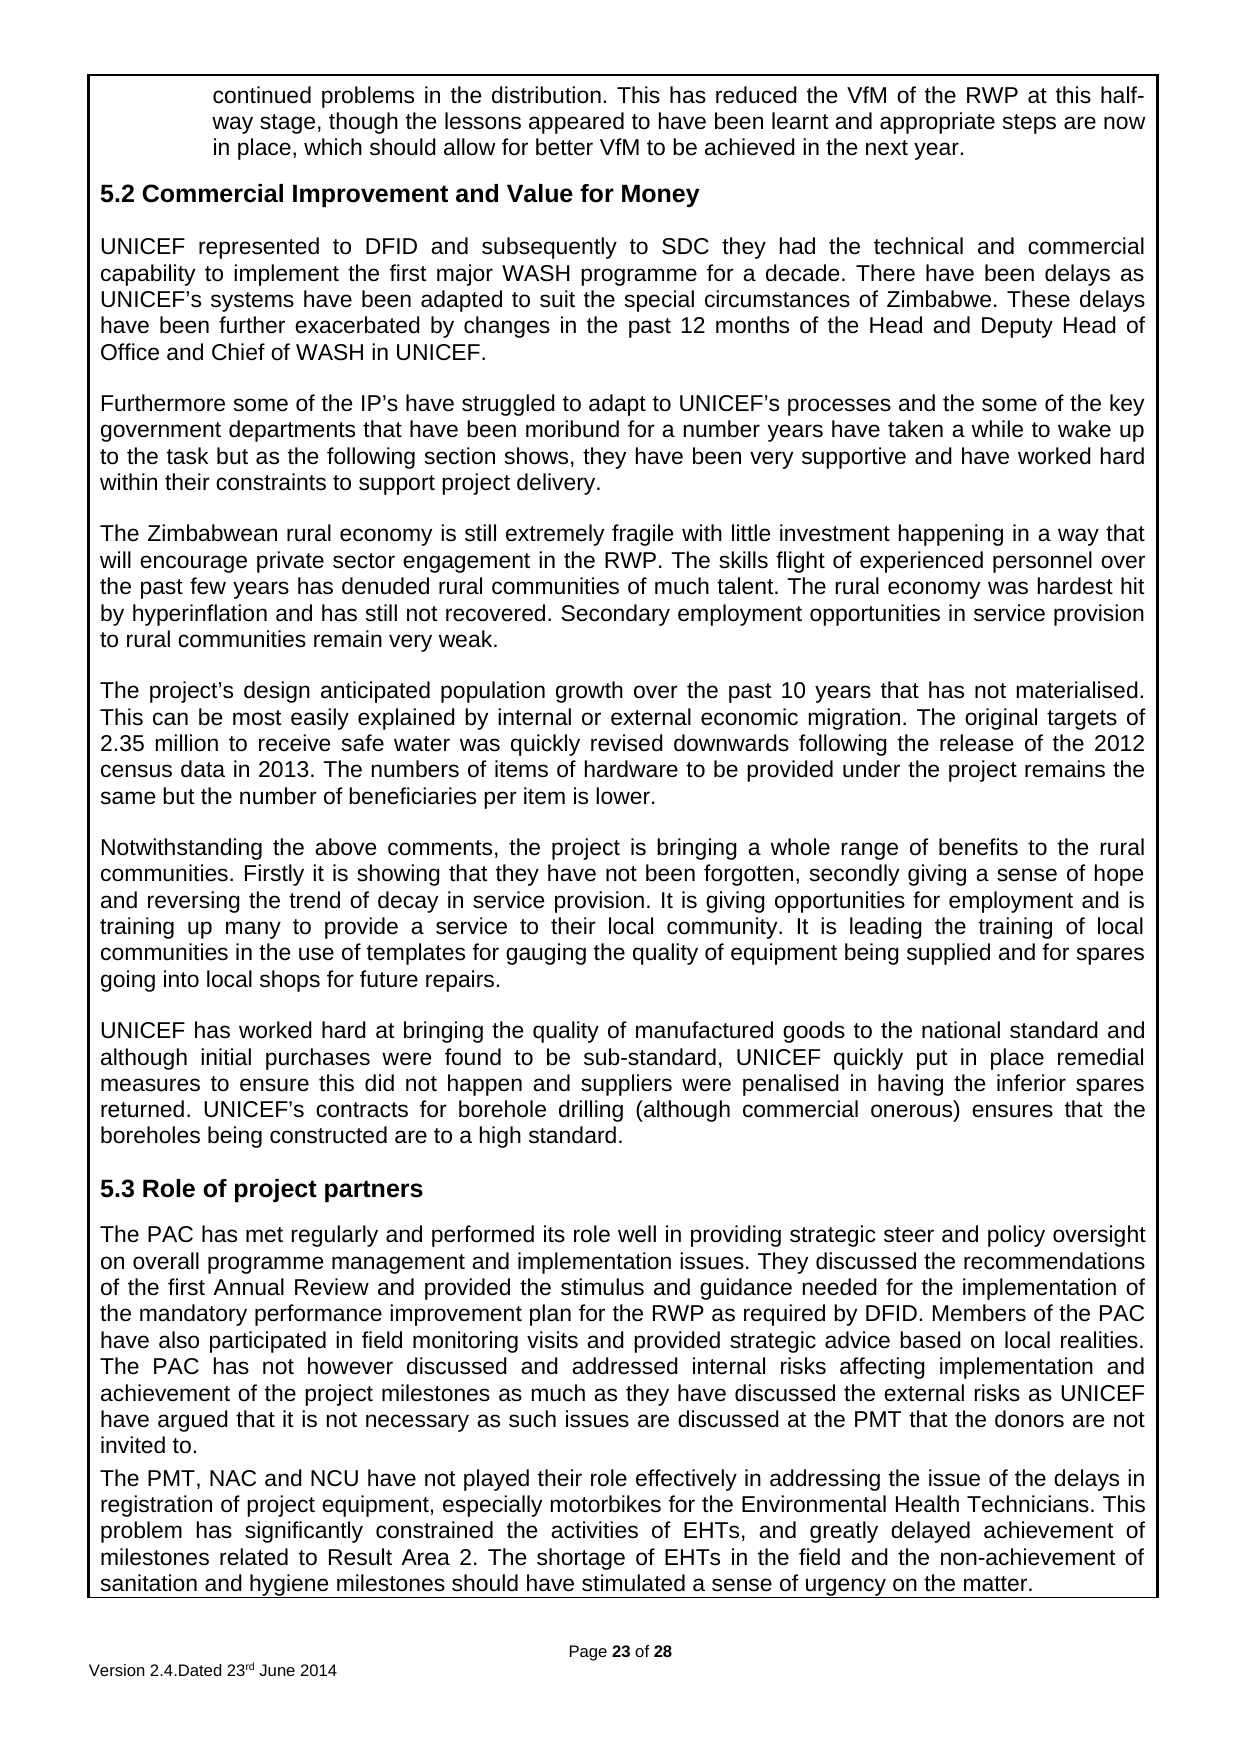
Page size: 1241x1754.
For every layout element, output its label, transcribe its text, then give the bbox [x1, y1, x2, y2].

table_cell continued problems in the distribution. This has reduced the VfM of the RWP at this half-way stage, though the lessons appeared to have been learnt and appropriate steps are now in place, which should allow for better VfM to be achieved in the next year. 5.2 Commercial Improvement and Value for Money UNICEF represented to DFID and subsequently to SDC they had the technical and commercial capability to implement the first major WASH programme for a decade. There have been delays as UNICEF’s systems have been adapted to suit the special circumstances of Zimbabwe. These delays have been further exacerbated by changes in the past 12 months of the Head and Deputy Head of Office and Chief of WASH in UNICEF. Furthermore some of the IP’s have struggled to adapt to UNICEF’s processes and the some of the key government departments that have been moribund for a number years have taken a while to wake up to the task but as the following section shows, they have been very supportive and have worked hard within their constraints to support project delivery. The Zimbabwean rural economy is still extremely fragile with little investment happening in a way that will encourage private sector engagement in the RWP. The skills flight of experienced personnel over the past few years has denuded rural communities of much talent. The rural economy was hardest hit by hyperinflation and has still not recovered. Secondary employment opportunities in service provision to rural communities remain very weak. The project’s design anticipated population growth over the past 10 years that has not materialised. This can be most easily explained by internal or external economic migration. The original targets of 2.35 million to receive safe water was quickly revised downwards following the release of the 2012 census data in 2013. The numbers of items of hardware to be provided under the project remains the same but the number of beneficiaries per item is lower. Notwithstanding the above comments, the project is bringing a whole range of benefits to the rural communities. Firstly it is showing that they have not been forgotten, secondly giving a sense of hope and reversing the trend of decay in service provision. It is giving opportunities for employment and is training up many to provide a service to their local community. It is leading the training of local communities in the use of templates for gauging the quality of equipment being supplied and for spares going into local shops for future repairs. UNICEF has worked hard at bringing the quality of manufactured goods to the national standard and although initial purchases were found to be sub-standard, UNICEF quickly put in place remedial measures to ensure this did not happen and suppliers were penalised in having the inferior spares returned. UNICEF’s contracts for borehole drilling (although commercial onerous) ensures that the boreholes being constructed are to a high standard. 5.3 Role of project partners The PAC has met regularly and performed its role well in providing strategic steer and policy oversight on overall programme management and implementation issues. They discussed the recommendations of the first Annual Review and provided the stimulus and guidance needed for the implementation of the mandatory performance improvement plan for the RWP as required by DFID. Members of the PAC have also participated in field monitoring visits and provided strategic advice based on local realities. The PAC has not however discussed and addressed internal risks affecting implementation and achievement of the project milestones as much as they have discussed the external risks as UNICEF have argued that it is not necessary as such issues are discussed at the PMT that the donors are not invited to. The PMT, NAC and NCU have not played their role effectively in addressing the issue of the delays in registration of project equipment, especially motorbikes for the Environmental Health Technicians. This problem has significantly constrained the activities of EHTs, and greatly delayed achievement of milestones related to Result Area 2. The shortage of EHTs in the field and the non-achievement of sanitation and hygiene milestones should have stimulated a sense of urgency on the matter. [90, 76, 1156, 1597]
